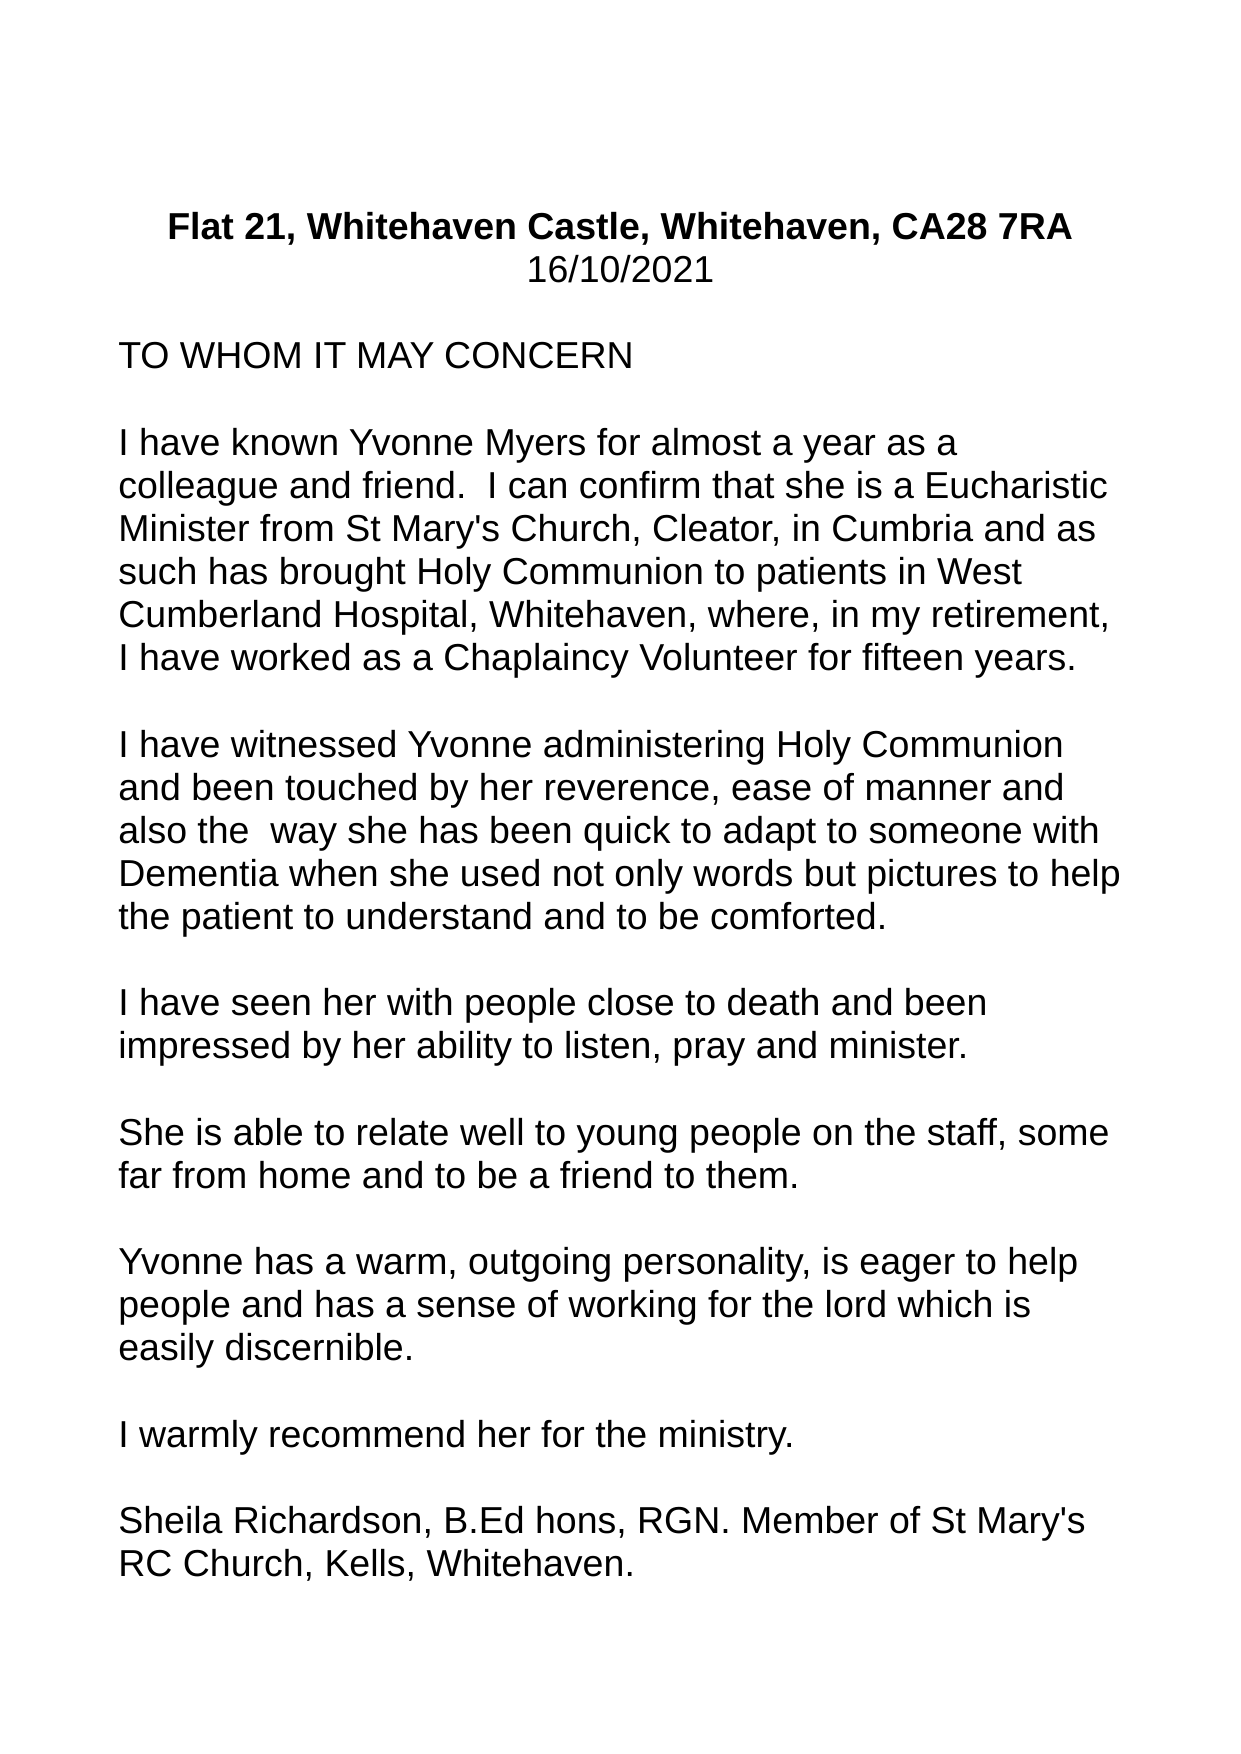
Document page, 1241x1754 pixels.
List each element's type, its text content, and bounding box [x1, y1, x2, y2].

text Flat 21, Whitehaven Castle, Whitehaven, CA28 7RA [118, 204, 1122, 247]
text I have known Yvonne Myers for almost a year as a colleague and friend. I can confirm that she is a Eucharistic Minister from St Mary's Church, Cleator, in Cumbria and as such has brought Holy Communion to patients in West Cumberland Hospital, Whitehaven, where, in my retirement, I have worked as a Chaplaincy Volunteer for fifteen years. [118, 420, 1122, 679]
text I warmly recommend her for the ministry. [118, 1412, 1122, 1455]
text TO WHOM IT MAY CONCERN [118, 334, 1122, 377]
text 16/10/2021 [118, 247, 1122, 291]
text I have seen her with people close to death and been impressed by her ability to listen, pray and minister. [118, 981, 1122, 1067]
text Sheila Richardson, B.Ed hons, RGN. Member of St Mary's RC Church, Kells, Whitehaven. [118, 1498, 1122, 1584]
text She is able to relate well to young people on the staff, some far from home and to be a friend to them. [118, 1110, 1122, 1196]
text Yvonne has a warm, outgoing personality, is eager to help people and has a sense of working for the lord which is easily discernible. [118, 1239, 1122, 1369]
text I have witnessed Yvonne administering Holy Communion and been touched by her reverence, ease of manner and also the way she has been quick to adapt to someone with Dementia when she used not only words but pictures to help the patient to understand and to be comforted. [118, 722, 1122, 937]
